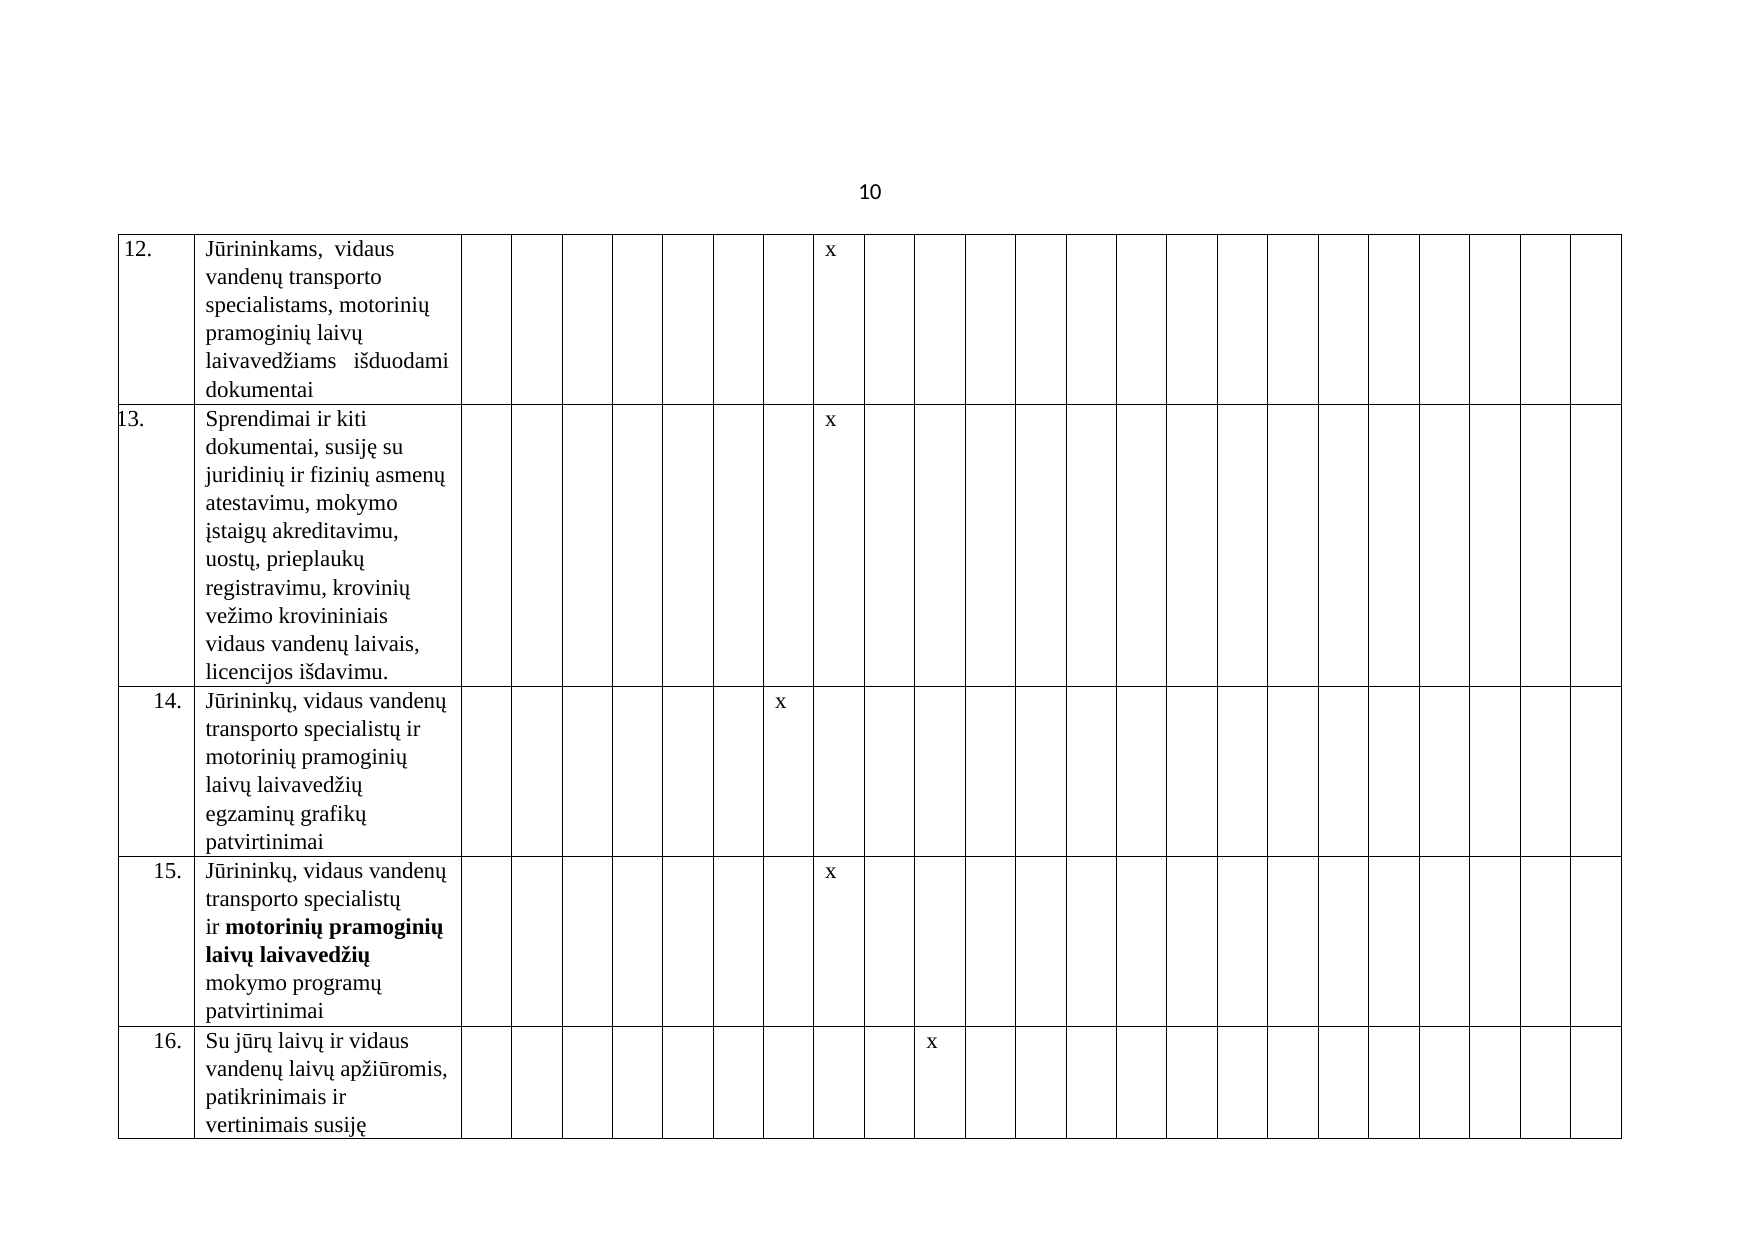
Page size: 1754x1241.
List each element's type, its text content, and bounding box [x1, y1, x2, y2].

table_cell Jūrininkų, vidaus vandenų transporto specialistų ir motorinių pramoginių laivų laivavedžių egzaminų grafikų patvirtinimai [195, 687, 461, 856]
table_cell [764, 1027, 813, 1137]
table_cell [814, 687, 864, 856]
table_cell [1521, 1027, 1570, 1137]
table_cell [714, 1027, 763, 1137]
table_cell [563, 235, 612, 404]
table_cell [865, 235, 914, 404]
table_cell [1420, 405, 1469, 686]
table_cell [1420, 235, 1469, 404]
table_cell [966, 405, 1015, 686]
table_cell [1167, 1027, 1217, 1137]
table_cell [462, 857, 511, 1026]
table_cell [663, 1027, 713, 1137]
table_cell [966, 235, 1015, 404]
table_cell x [814, 405, 864, 686]
table_cell [1571, 405, 1621, 686]
table_cell [1067, 857, 1116, 1026]
table_cell [865, 687, 914, 856]
table_cell [613, 1027, 662, 1137]
table_cell [1369, 1027, 1419, 1137]
table_cell [613, 687, 662, 856]
table_cell [764, 857, 813, 1026]
table_cell [1470, 857, 1520, 1026]
table_cell [1218, 1027, 1267, 1137]
table_cell [1470, 1027, 1520, 1137]
table_cell [814, 1027, 864, 1137]
table_cell [1369, 405, 1419, 686]
table_cell [1016, 1027, 1066, 1137]
table_cell [512, 235, 562, 404]
table_cell Sprendimai ir kiti dokumentai, susiję su juridinių ir fizinių asmenų atestavimu, mokymo įstaigų akreditavimu, uostų, prieplaukų registravimu, krovinių vežimo krovininiais vidaus vandenų laivais, licencijos išdavimu. [195, 405, 461, 686]
table_cell x [814, 235, 864, 404]
table_cell x [915, 1027, 965, 1137]
table_cell [613, 857, 662, 1026]
table_cell [119, 687, 194, 856]
table_cell [915, 857, 965, 1026]
table_cell [1067, 1027, 1116, 1137]
table_cell [1571, 1027, 1621, 1137]
table_cell [1319, 1027, 1368, 1137]
table_cell [119, 235, 194, 404]
table_cell Jūrininkų, vidaus vandenų transporto specialistų ir motorinių pramoginių laivų laivavedžių mokymo programų patvirtinimai [195, 857, 461, 1026]
table_cell [1571, 857, 1621, 1026]
table_cell [1420, 687, 1469, 856]
table_cell [119, 405, 194, 686]
table_cell [1167, 687, 1217, 856]
table_cell [1218, 857, 1267, 1026]
table_cell [714, 687, 763, 856]
table_cell [512, 405, 562, 686]
table_cell [1420, 1027, 1469, 1137]
table_cell x [814, 857, 864, 1026]
table_cell Jūrininkams, vidaus vandenų transporto specialistams, motorinių pramoginių laivų laivavedžiams išduodami dokumentai [195, 235, 461, 404]
table_cell [1369, 687, 1419, 856]
table_cell [119, 1027, 194, 1137]
table_cell [1369, 235, 1419, 404]
table_cell [1369, 857, 1419, 1026]
table_cell [512, 687, 562, 856]
table_cell [966, 1027, 1015, 1137]
table_cell [1218, 235, 1267, 404]
table_cell [915, 687, 965, 856]
table_cell [1167, 857, 1217, 1026]
table_cell [663, 857, 713, 1026]
table_cell [1319, 405, 1368, 686]
table_cell [462, 235, 511, 404]
table_cell [663, 687, 713, 856]
table_cell [1117, 1027, 1166, 1137]
table_cell [1470, 405, 1520, 686]
table_cell [663, 405, 713, 686]
table_cell [512, 1027, 562, 1137]
table_cell [1319, 235, 1368, 404]
table_cell [1117, 687, 1166, 856]
table_cell [1268, 857, 1318, 1026]
table_cell [1117, 857, 1166, 1026]
table_cell [714, 235, 763, 404]
table_cell [915, 235, 965, 404]
table_cell [1067, 235, 1116, 404]
table_cell [1016, 405, 1066, 686]
table_cell [1420, 857, 1469, 1026]
table_cell [563, 857, 612, 1026]
table_cell [1268, 687, 1318, 856]
table_cell [613, 405, 662, 686]
table_cell [119, 857, 194, 1026]
table_cell [462, 1027, 511, 1137]
table_cell [1016, 687, 1066, 856]
table_cell [1167, 405, 1217, 686]
table_cell [1571, 687, 1621, 856]
table_cell [1268, 405, 1318, 686]
table_cell [1218, 405, 1267, 686]
table_cell [1319, 857, 1368, 1026]
table_cell [1470, 235, 1520, 404]
table_cell [1319, 687, 1368, 856]
table_cell [563, 1027, 612, 1137]
table_cell [966, 857, 1015, 1026]
table_cell [966, 687, 1015, 856]
table_cell [1117, 405, 1166, 686]
table_cell [1268, 1027, 1318, 1137]
table_cell [915, 405, 965, 686]
table_cell [563, 405, 612, 686]
table_cell [764, 405, 813, 686]
table_cell [1521, 687, 1570, 856]
table_cell [512, 857, 562, 1026]
table_cell [1016, 857, 1066, 1026]
table_cell [663, 235, 713, 404]
table_cell Su jūrų laivų ir vidaus vandenų laivų apžiūromis, patikrinimais ir vertinimais susiję [195, 1027, 461, 1137]
table_cell [563, 687, 612, 856]
table_cell x [764, 687, 813, 856]
table_cell [1521, 235, 1570, 404]
table_cell [714, 857, 763, 1026]
table_cell [714, 405, 763, 686]
table_cell [1067, 687, 1116, 856]
table_cell [1571, 235, 1621, 404]
table_cell [1470, 687, 1520, 856]
table_cell [613, 235, 662, 404]
table_cell [1521, 857, 1570, 1026]
table_cell [1016, 235, 1066, 404]
table_cell [865, 1027, 914, 1137]
table_cell [462, 405, 511, 686]
table_cell [1268, 235, 1318, 404]
table_cell [1521, 405, 1570, 686]
table_cell [1067, 405, 1116, 686]
table_cell [1218, 687, 1267, 856]
table_cell [764, 235, 813, 404]
table_cell [1167, 235, 1217, 404]
table_cell [865, 857, 914, 1026]
table_cell [1117, 235, 1166, 404]
table_cell [865, 405, 914, 686]
table_cell [462, 687, 511, 856]
